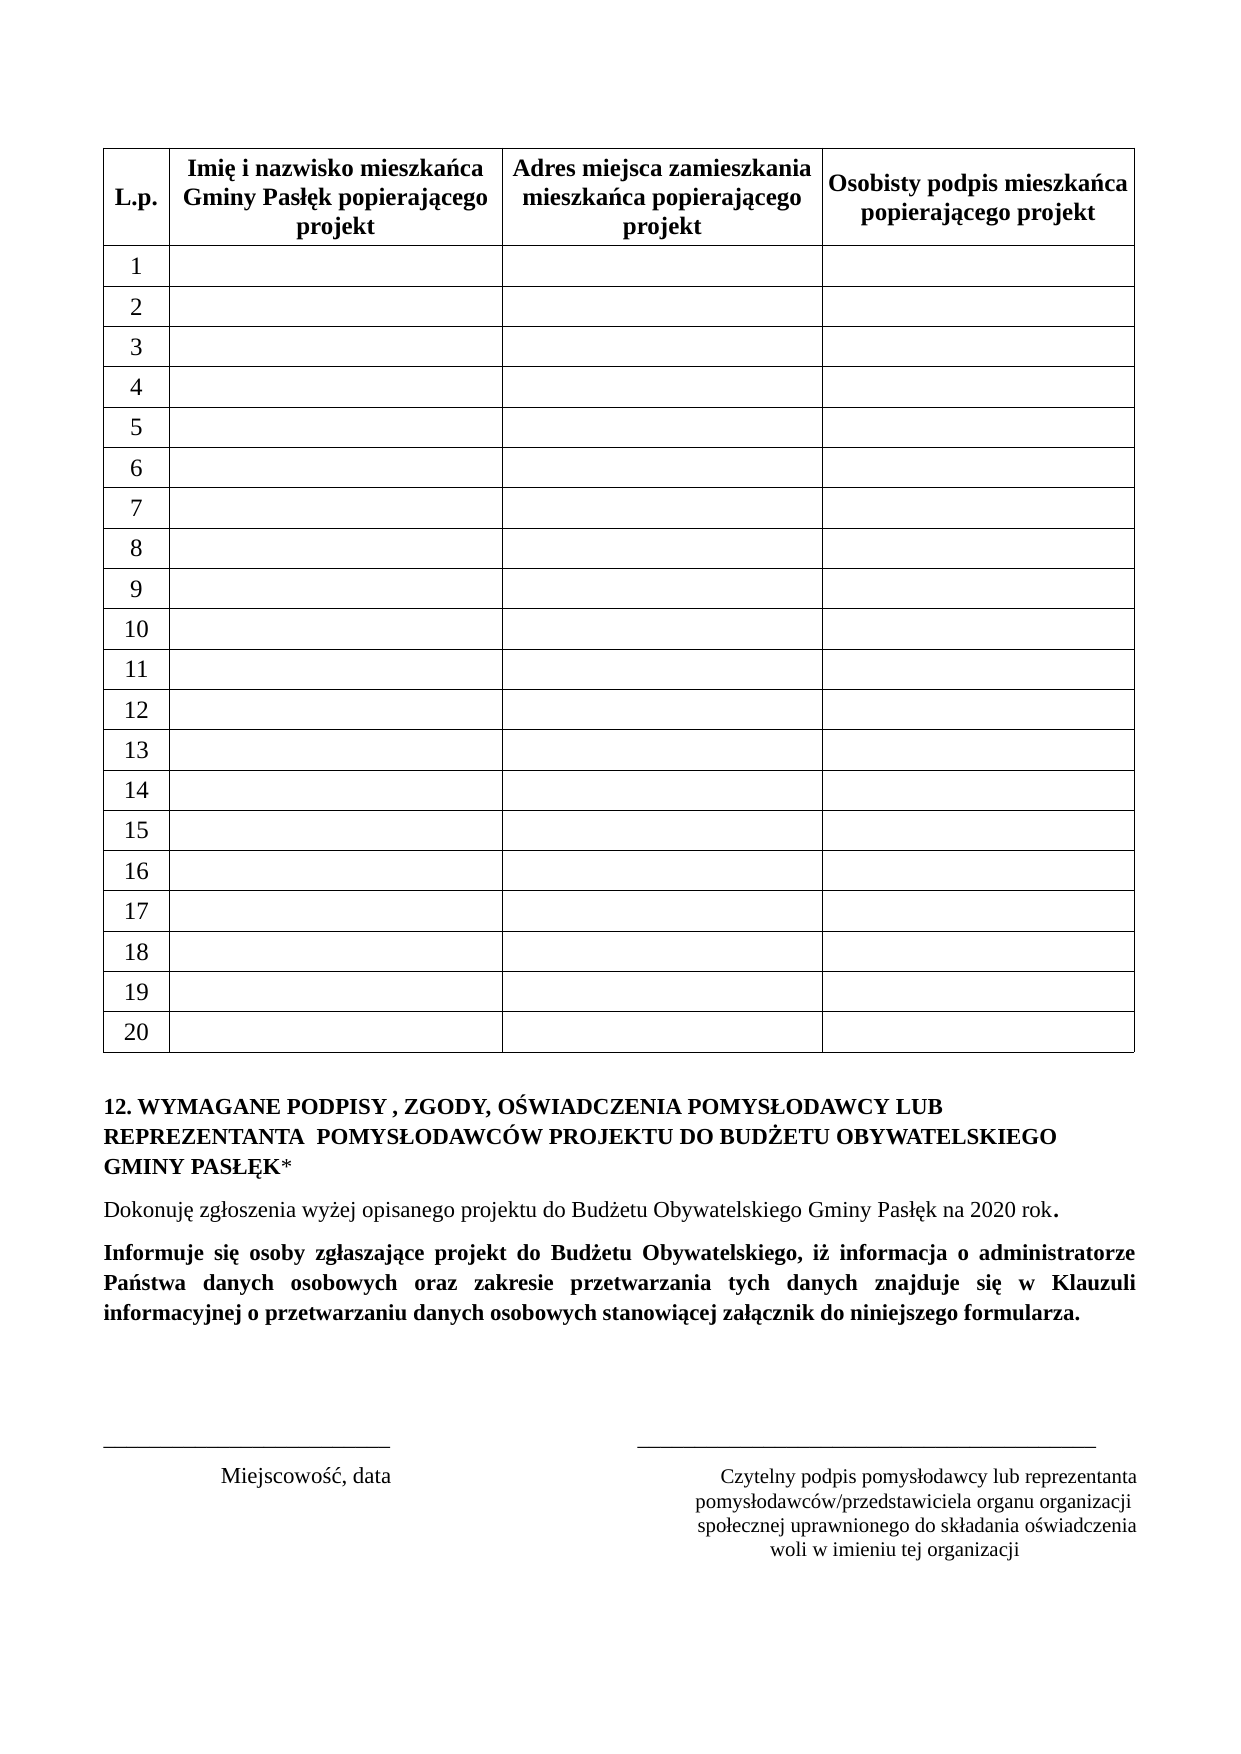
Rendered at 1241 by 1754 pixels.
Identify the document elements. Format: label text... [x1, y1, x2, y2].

table_cell [170, 932, 502, 971]
table_cell [503, 448, 822, 487]
table_cell [823, 690, 1134, 729]
table_cell [503, 488, 822, 528]
table_cell [823, 488, 1134, 528]
table_cell [170, 972, 502, 1011]
table_cell [823, 408, 1134, 447]
table_cell [503, 287, 822, 326]
table_cell [823, 932, 1134, 971]
table_cell 20 [104, 1012, 169, 1052]
table_cell [823, 609, 1134, 648]
text Dokonuję zgłoszenia wyżej opisanego projektu do Budżetu Obywatelskiego Gminy Pasłęk na 2020 rok. [103, 1196, 1137, 1222]
table_cell [170, 327, 502, 366]
table_cell 4 [104, 367, 169, 407]
table_cell [823, 367, 1134, 407]
table_cell [503, 327, 822, 366]
text woli w imieniu tej organizacji [103, 1537, 1137, 1561]
table_cell 16 [104, 851, 169, 890]
table_cell 19 [104, 972, 169, 1011]
text 12. WYMAGANE PODPISY , ZGODY, OŚWIADCZENIA POMYSŁODAWCY LUB REPREZENTANTA POMYSŁODAWCÓW PROJEKTU DO BUDŻETU OBYWATELSKIEGO GMINY PASŁĘK* [103, 1093, 1137, 1180]
table_cell 13 [104, 730, 169, 769]
table_cell 9 [104, 569, 169, 608]
table_cell [503, 609, 822, 648]
table_cell 7 [104, 488, 169, 528]
table_cell [503, 367, 822, 407]
table_cell [823, 569, 1134, 608]
table_cell [170, 811, 502, 850]
table_cell [823, 650, 1134, 689]
table_cell [823, 771, 1134, 810]
text Miejscowość, data Czytelny podpis pomysłodawcy lub reprezentanta pomysłodawców/przedstawiciela organu organizacji [103, 1462, 1137, 1513]
table_cell [503, 690, 822, 729]
table_header Imię i nazwisko mieszkańca Gminy Pasłęk popierającego projekt [170, 149, 502, 245]
table_cell [170, 246, 502, 286]
table_cell 6 [104, 448, 169, 487]
table_cell [503, 408, 822, 447]
table_cell [170, 851, 502, 890]
table_cell [170, 1012, 502, 1052]
table_cell 10 [104, 609, 169, 648]
table_cell [503, 529, 822, 568]
text _________________________ ________________________________________ [103, 1423, 1137, 1450]
table_cell [170, 529, 502, 568]
table_cell [823, 448, 1134, 487]
table_cell [503, 246, 822, 286]
table_cell 8 [104, 529, 169, 568]
table_cell [823, 1012, 1134, 1052]
table_cell 17 [104, 891, 169, 931]
table_cell [170, 448, 502, 487]
table_cell 15 [104, 811, 169, 850]
table_cell [503, 730, 822, 769]
table_cell [503, 932, 822, 971]
table_cell 5 [104, 408, 169, 447]
table_cell [823, 327, 1134, 366]
table_cell [823, 529, 1134, 568]
table_header Adres miejsca zamieszkania mieszkańca popierającego projekt [503, 149, 822, 245]
table_cell [823, 891, 1134, 931]
text Informuje się osoby zgłaszające projekt do Budżetu Obywatelskiego, iż informacja o administratorze Państwa danych osobowych oraz zakresie przetwarzania tych danych znajduje się w Klauzuli informacyjnej o przetwarzaniu danych osobowych stanowiącej załącznik do niniejszego formularza. [103, 1239, 1137, 1326]
table_cell [170, 609, 502, 648]
table_cell 2 [104, 287, 169, 326]
table_cell [503, 891, 822, 931]
table_cell [823, 246, 1134, 286]
table_cell 12 [104, 690, 169, 729]
table_cell 14 [104, 771, 169, 810]
table_cell [170, 730, 502, 769]
table_header L.p. [104, 149, 169, 245]
table_cell [823, 811, 1134, 850]
table_cell [503, 650, 822, 689]
table_cell [503, 811, 822, 850]
table_cell [823, 730, 1134, 769]
table_cell [823, 287, 1134, 326]
table_cell [170, 287, 502, 326]
table_cell [170, 408, 502, 447]
table_cell [503, 771, 822, 810]
table_cell [823, 972, 1134, 1011]
table_cell [170, 891, 502, 931]
table_cell 18 [104, 932, 169, 971]
table_cell [170, 650, 502, 689]
table_cell [170, 367, 502, 407]
table_cell [170, 569, 502, 608]
table_cell [503, 972, 822, 1011]
table_cell [503, 569, 822, 608]
table_cell 3 [104, 327, 169, 366]
table_cell [503, 1012, 822, 1052]
table_cell [503, 851, 822, 890]
table_cell [170, 488, 502, 528]
table_header Osobisty podpis mieszkańca popierającego projekt [823, 149, 1134, 245]
table_cell [823, 851, 1134, 890]
table_cell [170, 690, 502, 729]
text społecznej uprawnionego do składania oświadczenia [103, 1513, 1137, 1537]
table_cell 1 [104, 246, 169, 286]
table_cell 11 [104, 650, 169, 689]
table_cell [170, 771, 502, 810]
